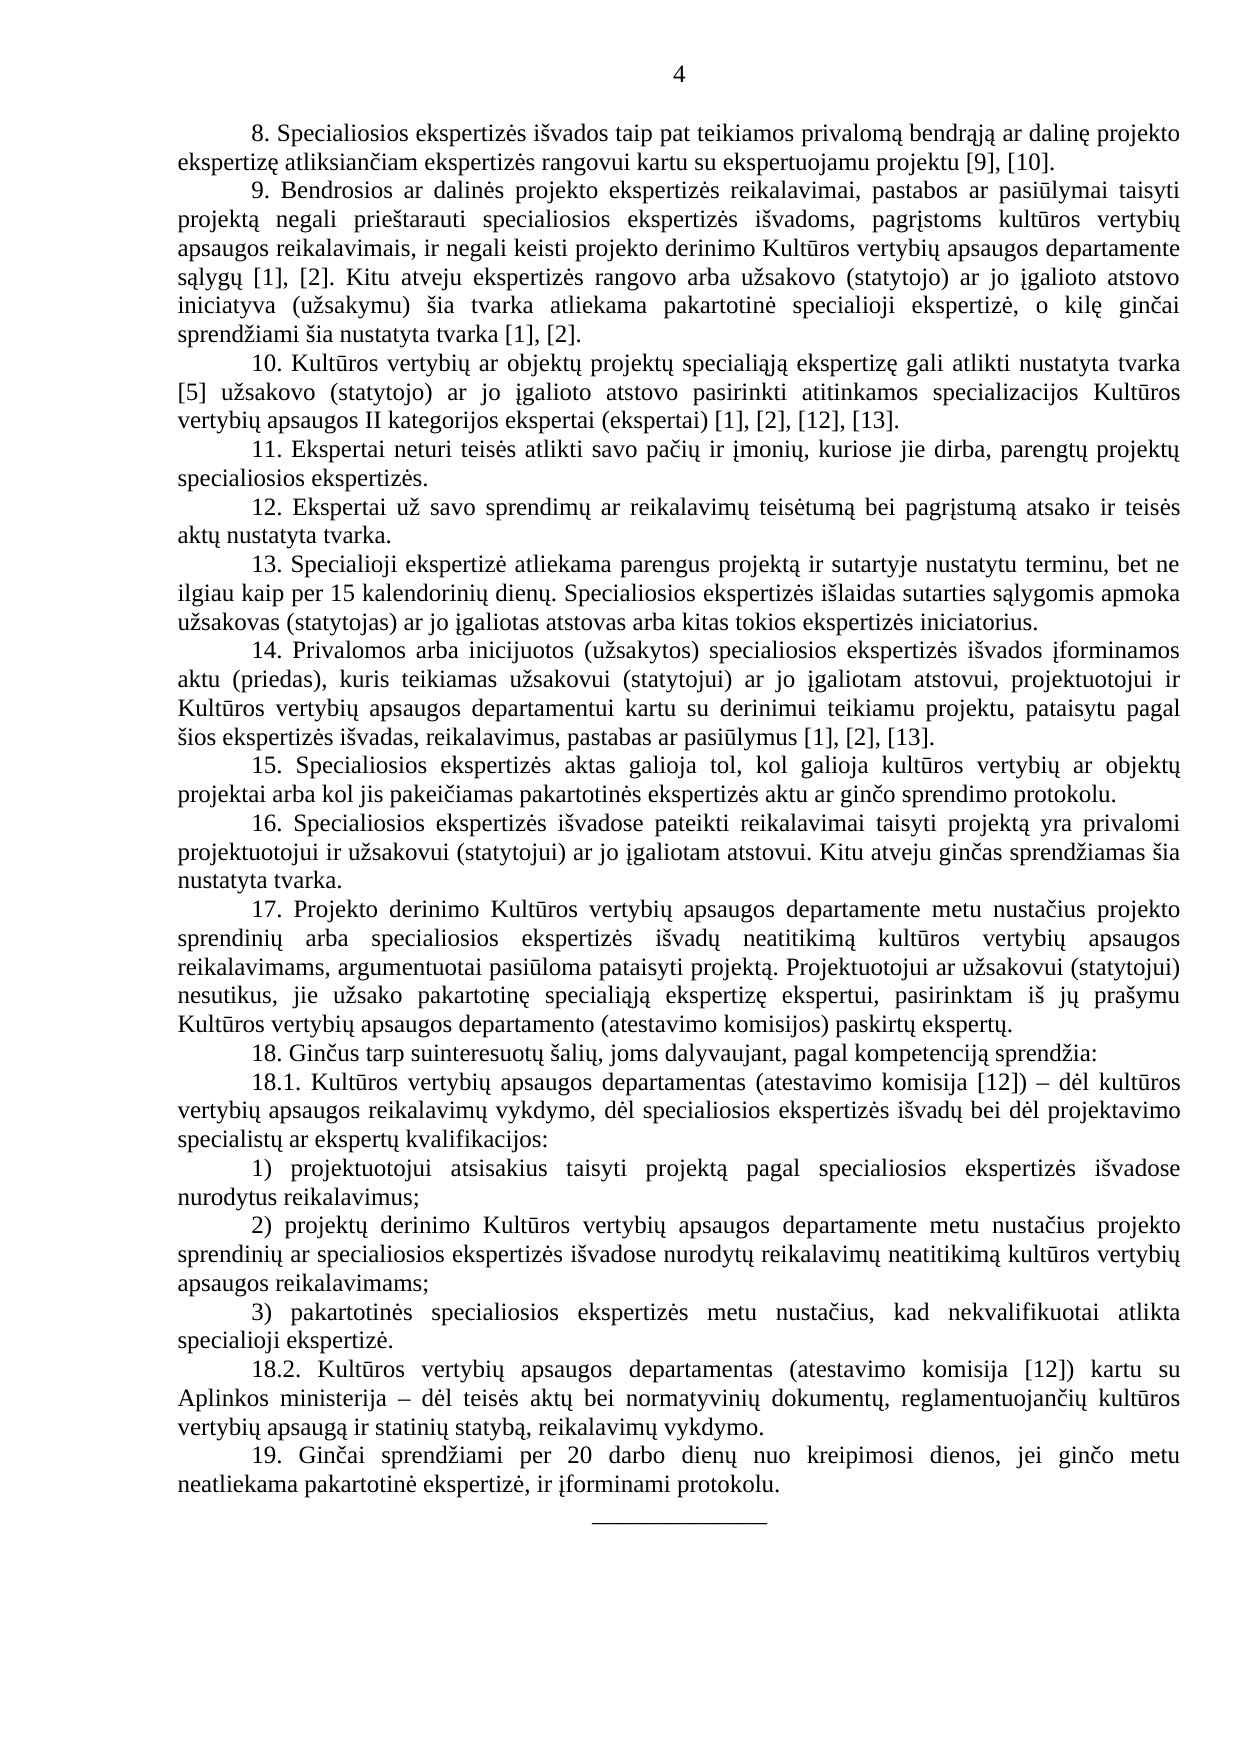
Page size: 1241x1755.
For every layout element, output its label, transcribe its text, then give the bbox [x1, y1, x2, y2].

text 18. Ginčus tarp suinteresuotų šalių, joms dalyvaujant, pagal kompetenciją sprendžia: [177, 1038, 1181, 1067]
text 12. Ekspertai už savo sprendimų ar reikalavimų teisėtumą bei pagrįstumą atsako ir teisės aktų nustatyta tvarka. [177, 492, 1181, 549]
text 10. Kultūros vertybių ar objektų projektų specialiąją ekspertizę gali atlikti nustatyta tvarka [5] užsakovo (statytojo) ar jo įgalioto atstovo pasirinkti atitinkamos specializacijos Kultūros vertybių apsaugos II kategorijos ekspertai (ekspertai) [1], [2], [12], [13]. [177, 348, 1181, 434]
text 2) projektų derinimo Kultūros vertybių apsaugos departamente metu nustačius projekto sprendinių ar specialiosios ekspertizės išvadose nurodytų reikalavimų neatitikimą kultūros vertybių apsaugos reikalavimams; [177, 1211, 1181, 1297]
text 18.2. Kultūros vertybių apsaugos departamentas (atestavimo komisija [12]) kartu su Aplinkos ministerija – dėl teisės aktų bei normatyvinių dokumentų, reglamentuojančių kultūros vertybių apsaugą ir statinių statybą, reikalavimų vykdymo. [177, 1354, 1181, 1441]
text ______________ [177, 1498, 1181, 1527]
text 3) pakartotinės specialiosios ekspertizės metu nustačius, kad nekvalifikuotai atlikta specialioji ekspertizė. [177, 1297, 1181, 1354]
text 18.1. Kultūros vertybių apsaugos departamentas (atestavimo komisija [12]) – dėl kultūros vertybių apsaugos reikalavimų vykdymo, dėl specialiosios ekspertizės išvadų bei dėl projektavimo specialistų ar ekspertų kvalifikacijos: [177, 1067, 1181, 1153]
text 11. Ekspertai neturi teisės atlikti savo pačių ir įmonių, kuriose jie dirba, parengtų projektų specialiosios ekspertizės. [177, 434, 1181, 492]
text 17. Projekto derinimo Kultūros vertybių apsaugos departamente metu nustačius projekto sprendinių arba specialiosios ekspertizės išvadų neatitikimą kultūros vertybių apsaugos reikalavimams, argumentuotai pasiūloma pataisyti projektą. Projektuotojui ar užsakovui (statytojui) nesutikus, jie užsako pakartotinę specialiąją ekspertizę ekspertui, pasirinktam iš jų prašymu Kultūros vertybių apsaugos departamento (atestavimo komisijos) paskirtų ekspertų. [177, 894, 1181, 1038]
text 16. Specialiosios ekspertizės išvadose pateikti reikalavimai taisyti projektą yra privalomi projektuotojui ir užsakovui (statytojui) ar jo įgaliotam atstovui. Kitu atveju ginčas sprendžiamas šia nustatyta tvarka. [177, 808, 1181, 894]
text 8. Specialiosios ekspertizės išvados taip pat teikiamos privalomą bendrąją ar dalinę projekto ekspertizę atliksiančiam ekspertizės rangovui kartu su ekspertuojamu projektu [9], [10]. [177, 118, 1181, 176]
text 19. Ginčai sprendžiami per 20 darbo dienų nuo kreipimosi dienos, jei ginčo metu neatliekama pakartotinė ekspertizė, ir įforminami protokolu. [177, 1441, 1181, 1498]
text 14. Privalomos arba inicijuotos (užsakytos) specialiosios ekspertizės išvados įforminamos aktu (priedas), kuris teikiamas užsakovui (statytojui) ar jo įgaliotam atstovui, projektuotojui ir Kultūros vertybių apsaugos departamentui kartu su derinimui teikiamu projektu, pataisytu pagal šios ekspertizės išvadas, reikalavimus, pastabas ar pasiūlymus [1], [2], [13]. [177, 636, 1181, 751]
text 9. Bendrosios ar dalinės projekto ekspertizės reikalavimai, pastabos ar pasiūlymai taisyti projektą negali prieštarauti specialiosios ekspertizės išvadoms, pagrįstoms kultūros vertybių apsaugos reikalavimais, ir negali keisti projekto derinimo Kultūros vertybių apsaugos departamente sąlygų [1], [2]. Kitu atveju ekspertizės rangovo arba užsakovo (statytojo) ar jo įgalioto atstovo iniciatyva (užsakymu) šia tvarka atliekama pakartotinė specialioji ekspertizė, o kilę ginčai sprendžiami šia nustatyta tvarka [1], [2]. [177, 176, 1181, 348]
text 13. Specialioji ekspertizė atliekama parengus projektą ir sutartyje nustatytu terminu, bet ne ilgiau kaip per 15 kalendorinių dienų. Specialiosios ekspertizės išlaidas sutarties sąlygomis apmoka užsakovas (statytojas) ar jo įgaliotas atstovas arba kitas tokios ekspertizės iniciatorius. [177, 549, 1181, 636]
text 15. Specialiosios ekspertizės aktas galioja tol, kol galioja kultūros vertybių ar objektų projektai arba kol jis pakeičiamas pakartotinės ekspertizės aktu ar ginčo sprendimo protokolu. [177, 751, 1181, 808]
text 1) projektuotojui atsisakius taisyti projektą pagal specialiosios ekspertizės išvadose nurodytus reikalavimus; [177, 1153, 1181, 1211]
